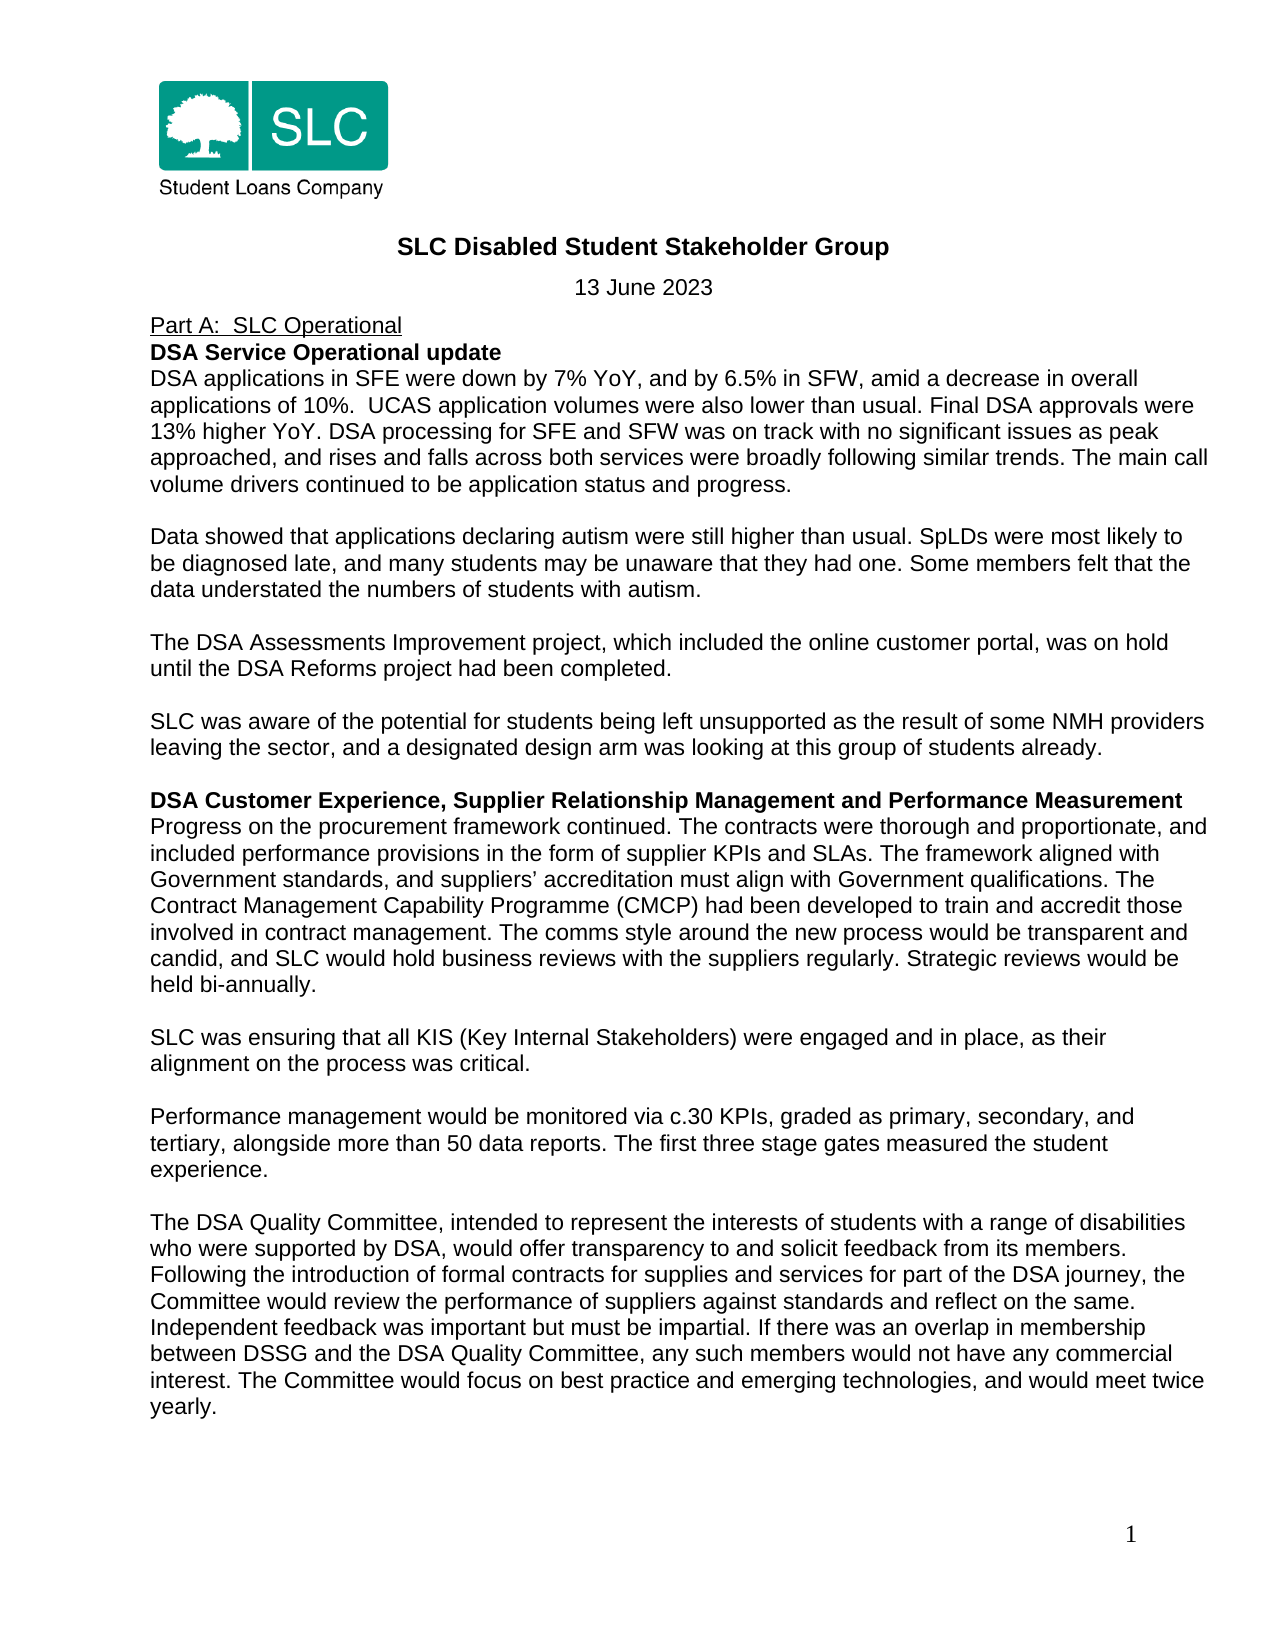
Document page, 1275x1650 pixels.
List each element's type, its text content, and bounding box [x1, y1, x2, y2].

text Performance management would be monitored via c.30 KPIs, graded as primary, secondary, and tertiary, alongside more than 50 data reports. The first three stage gates measured the student experience. [150, 1103, 1212, 1182]
text Part A: SLC Operational [150, 312, 1212, 339]
text The DSA Quality Committee, intended to represent the interests of students with a range of disabilities who were supported by DSA, would offer transparency to and solicit feedback from its members. Following the introduction of formal contracts for supplies and services for part of the DSA journey, the Committee would review the performance of suppliers against standards and reflect on the same. Independent feedback was important but must be impartial. If there was an overlap in membership between DSSG and the DSA Quality Committee, any such members would not have any commercial interest. The Committee would focus on best practice and emerging technologies, and would meet twice yearly. [150, 1208, 1212, 1419]
text DSA applications in SFE were down by 7% YoY, and by 6.5% in SFW, amid a decrease in overall applications of 10%. UCAS application volumes were also lower than usual. Final DSA approvals were 13% higher YoY. DSA processing for SFE and SFW was on track with no significant issues as peak approached, and rises and falls across both services were broadly following similar trends. The main call volume drivers continued to be application status and progress. [150, 365, 1212, 497]
text Data showed that applications declaring autism were still higher than usual. SpLDs were most likely to be diagnosed late, and many students may be unaware that they had one. Some members felt that the data understated the numbers of students with autism. [150, 523, 1212, 602]
text SLC was aware of the potential for students being left unsupported as the result of some NMH providers leaving the sector, and a designated design arm was looking at this group of students already. [150, 708, 1212, 761]
text DSA Service Operational update [150, 339, 1212, 365]
text SLC was ensuring that all KIS (Key Internal Stakeholders) were engaged and in place, as their alignment on the process was critical. [150, 1024, 1212, 1077]
text 13 June 2023 [150, 274, 1137, 300]
text The DSA Assessments Improvement project, which included the online customer portal, was on hold until the DSA Reforms project had been completed. [150, 629, 1212, 681]
text DSA Customer Experience, Supplier Relationship Management and Performance Measurement [150, 787, 1212, 813]
text SLC Disabled Student Stakeholder Group [150, 232, 1137, 261]
table_header [150, 206, 338, 232]
table_header [339, 206, 959, 232]
text Progress on the procurement framework continued. The contracts were thorough and proportionate, and included performance provisions in the form of supplier KPIs and SLAs. The framework aligned with Government standards, and suppliers’ accreditation must align with Government qualifications. The Contract Management Capability Programme (CMCP) had been developed to train and accredit those involved in contract management. The comms style around the new process would be transparent and candid, and SLC would hold business reviews with the suppliers regularly. Strategic reviews would be held bi-annually. [150, 813, 1212, 998]
table_header [959, 206, 1195, 232]
